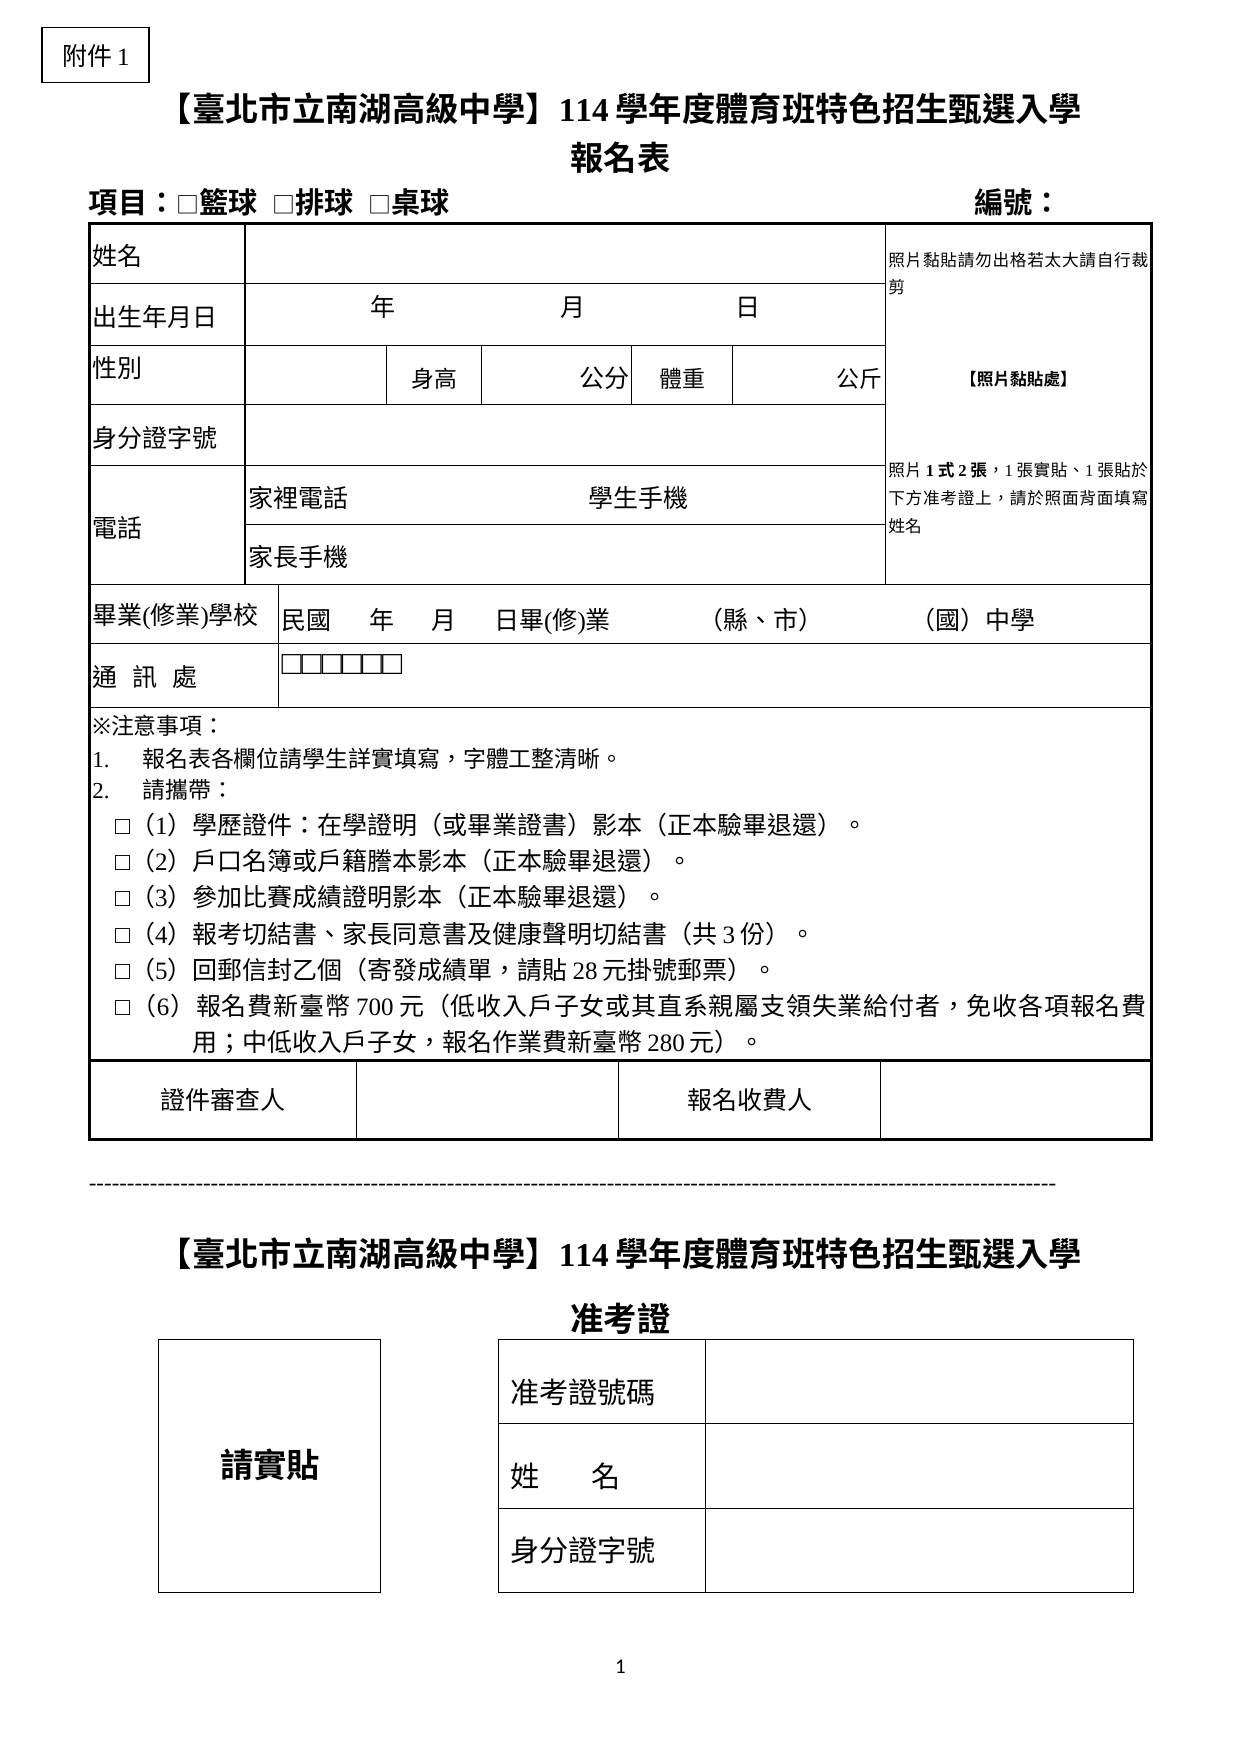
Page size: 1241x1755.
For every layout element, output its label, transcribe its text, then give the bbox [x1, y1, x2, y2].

table_cell [357, 1062, 618, 1138]
text 報名表 [89, 131, 1152, 179]
table_cell ※注意事項： 報名表各欄位請學生詳實填寫，字體工整清晰。 請攜帶： □（1）學歷證件：在學證明（或畢業證書）影本（正本驗畢退還）。 □（2）戶口名簿或戶籍謄本影本（正本驗畢退還）。 □（3）參加比賽成績證明影本（正本驗畢退還）。 □（4）報考切結書、家長同意書及健康聲明切結書（共3份）。 □（5）回郵信封乙個（寄發成績單，請貼28元掛號郵票）。 □（6）報名費新臺幣700元（低收入戶子女或其直系親屬支領失業給付者，免收各項報名費用；中低收入戶子女，報名作業費新臺幣280元）。 [91, 708, 1150, 1059]
table_cell 電話 [91, 466, 244, 583]
table_cell [246, 405, 885, 465]
table_cell □□□□□□ [279, 644, 1150, 707]
text 准考證 [89, 1276, 1152, 1339]
text [43, 28, 148, 82]
table_cell 體重 [632, 346, 732, 404]
table_cell [246, 346, 386, 404]
table_cell [381, 1508, 498, 1592]
table_cell 家裡電話 學生手機 [246, 466, 885, 524]
table_cell 姓 名 [499, 1424, 705, 1508]
text ------------------------------------------------------------------------------------------------------------------------------- [89, 1141, 1152, 1203]
table_header 請實貼 [159, 1340, 380, 1592]
table_cell 身高 [387, 346, 481, 404]
table_cell 民國 年 月 日畢(修)業 （縣、市） （國）中學 [279, 585, 1150, 642]
table_header [706, 1340, 1133, 1423]
table_cell 報名收費人 [619, 1062, 880, 1138]
text 附件1 [58, 36, 133, 72]
table_cell 身分證字號 [499, 1509, 705, 1592]
table_cell 證件審查人 [91, 1062, 356, 1138]
text 項目：□籃球 □排球 □桌球 編號： [89, 179, 1152, 222]
table_cell 公斤 [733, 346, 885, 404]
table_cell [381, 1423, 498, 1508]
table_cell 出生年月日 [91, 284, 244, 345]
table_header [246, 225, 885, 283]
table_header [381, 1339, 498, 1423]
table_cell 性別 [91, 346, 244, 404]
table_cell 身分證字號 [91, 405, 244, 465]
table_cell 家長手機 [246, 525, 885, 583]
text 【臺北市立南湖高級中學】114學年度體育班特色招生甄選入學 [89, 83, 1152, 131]
table_cell [706, 1424, 1133, 1508]
table_header 姓名 [91, 225, 244, 283]
table_cell [881, 1062, 1150, 1138]
table_cell 畢業(修業)學校 [91, 585, 278, 642]
table_header 照片黏貼請勿出格若太大請自行裁剪 【照片黏貼處】 照片1式2張，1張實貼、1張貼於下方准考證上，請於照面背面填寫姓名 [886, 225, 1150, 583]
table_cell 公分 [482, 346, 631, 404]
table_cell 年 月 日 [246, 284, 885, 345]
table_cell 通 訊 處 [91, 644, 278, 707]
text 【臺北市立南湖高級中學】114學年度體育班特色招生甄選入學 [89, 1228, 1152, 1276]
table_header 准考證號碼 [499, 1340, 705, 1423]
table_cell [706, 1509, 1133, 1592]
